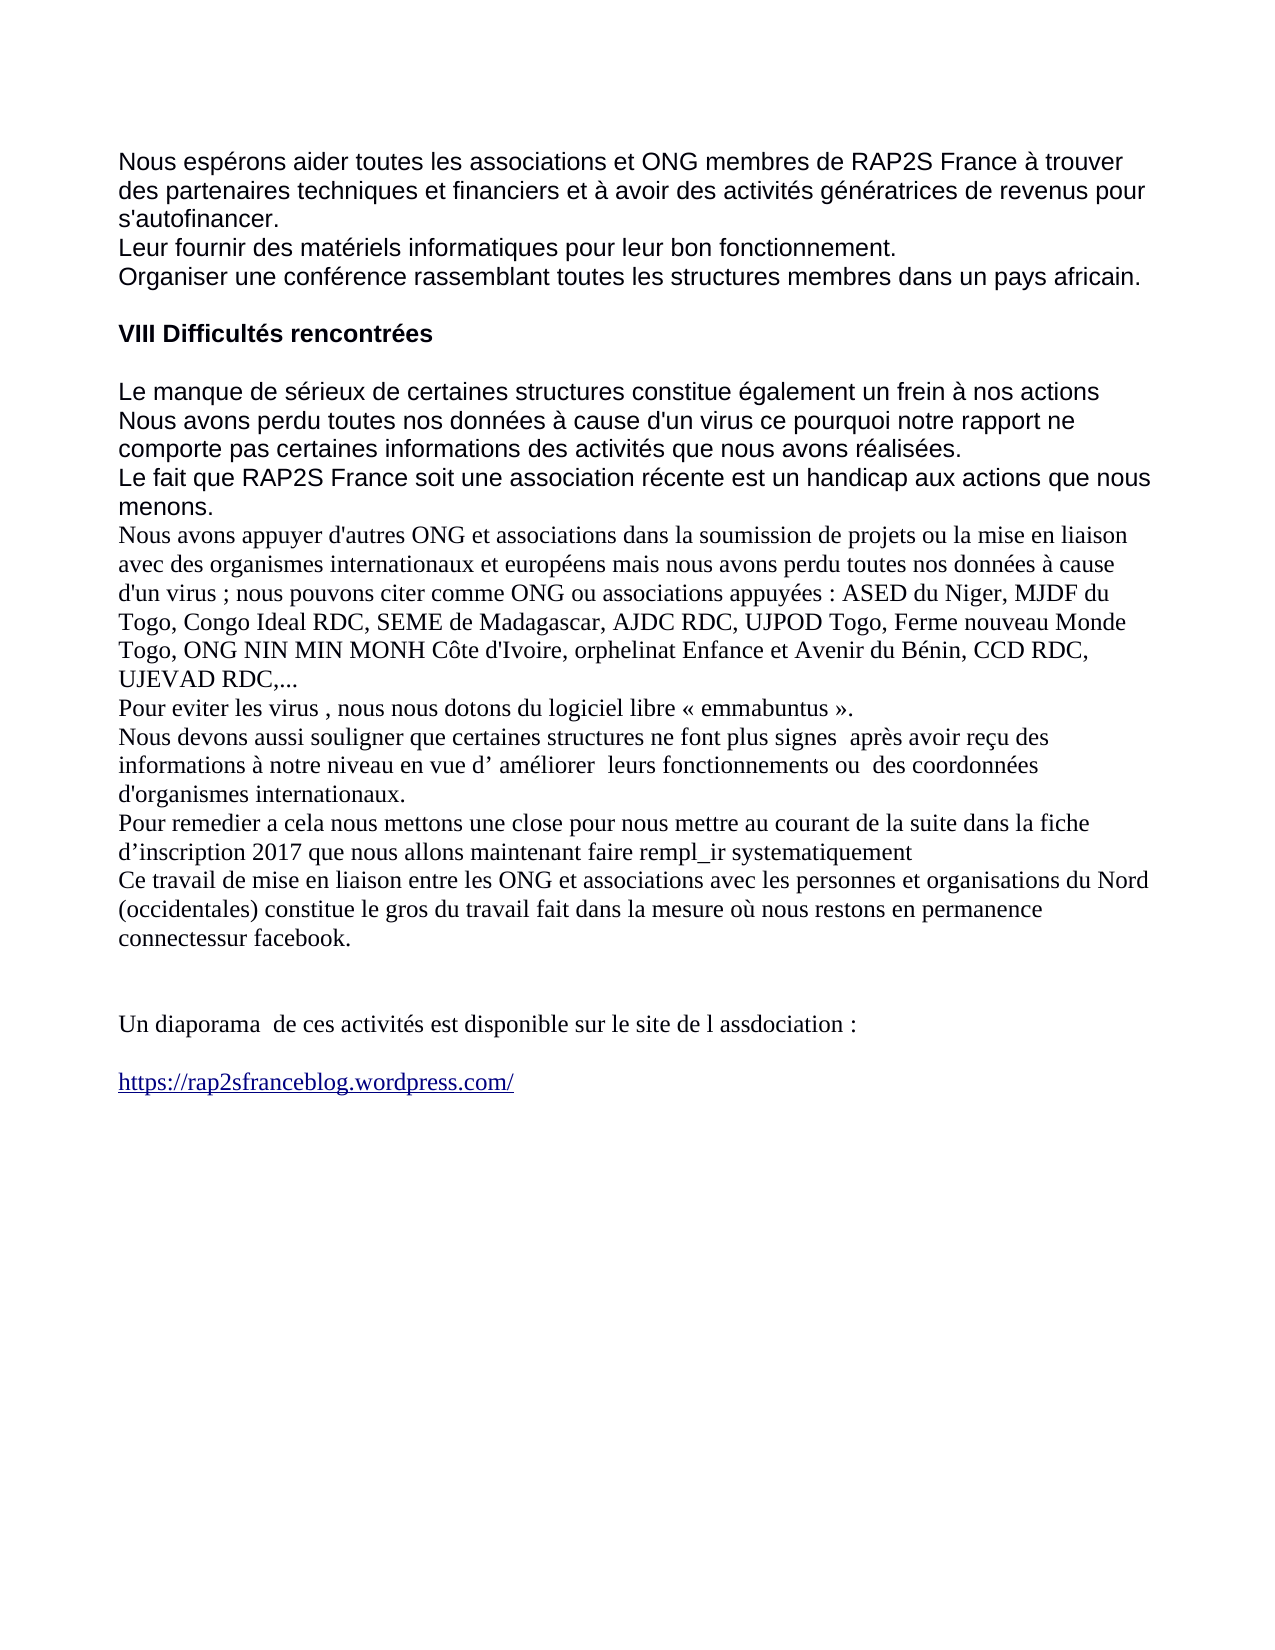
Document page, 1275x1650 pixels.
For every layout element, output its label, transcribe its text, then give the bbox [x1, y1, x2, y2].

text Nous avons perdu toutes nos données à cause d'un virus ce pourquoi notre rapport ne comporte pas certaines informations des activités que nous avons réalisées. [118, 406, 1157, 463]
text Un diaporama de ces activités est disponible sur le site de l assdociation : [118, 1009, 1157, 1038]
text VIII Difficultés rencontrées [118, 319, 1157, 348]
text Pour eviter les virus , nous nous dotons du logiciel libre « emmabuntus ». [118, 693, 1157, 722]
text Pour remedier a cela nous mettons une close pour nous mettre au courant de la suite dans la fiche d’inscription 2017 que nous allons maintenant faire rempl_ir systematiquement [118, 808, 1157, 866]
text Nous avons appuyer d'autres ONG et associations dans la soumission de projets ou la mise en liaison avec des organismes internationaux et européens mais nous avons perdu toutes nos données à cause d'un virus ; nous pouvons citer comme ONG ou associations appuyées : ASED du Niger, MJDF du Togo, Congo Ideal RDC, SEME de Madagascar, AJDC RDC, UJPOD Togo, Ferme nouveau Monde Togo, ONG NIN MIN MONH Côte d'Ivoire, orphelinat Enfance et Avenir du Bénin, CCD RDC, UJEVAD RDC,... [118, 521, 1157, 693]
text Le manque de sérieux de certaines structures constitue également un frein à nos actions [118, 377, 1157, 406]
text Le fait que RAP2S France soit une association récente est un handicap aux actions que nous menons. [118, 463, 1157, 521]
text Ce travail de mise en liaison entre les ONG et associations avec les personnes et organisations du Nord (occidentales) constitue le gros du travail fait dans la mesure où nous restons en permanence connectessur facebook. [118, 866, 1157, 952]
text Nous espérons aider toutes les associations et ONG membres de RAP2S France à trouver des partenaires techniques et financiers et à avoir des activités génératrices de revenus pour s'autofinancer. [118, 147, 1157, 233]
text Leur fournir des matériels informatiques pour leur bon fonctionnement. [118, 233, 1157, 262]
text Nous devons aussi souligner que certaines structures ne font plus signes après avoir reçu des informations à notre niveau en vue d’ améliorer leurs fonctionnements ou des coordonnées d'organismes internationaux. [118, 722, 1157, 808]
text Organiser une conférence rassemblant toutes les structures membres dans un pays africain. [118, 262, 1157, 291]
text https://rap2sfranceblog.wordpress.com/ [118, 1067, 1157, 1096]
